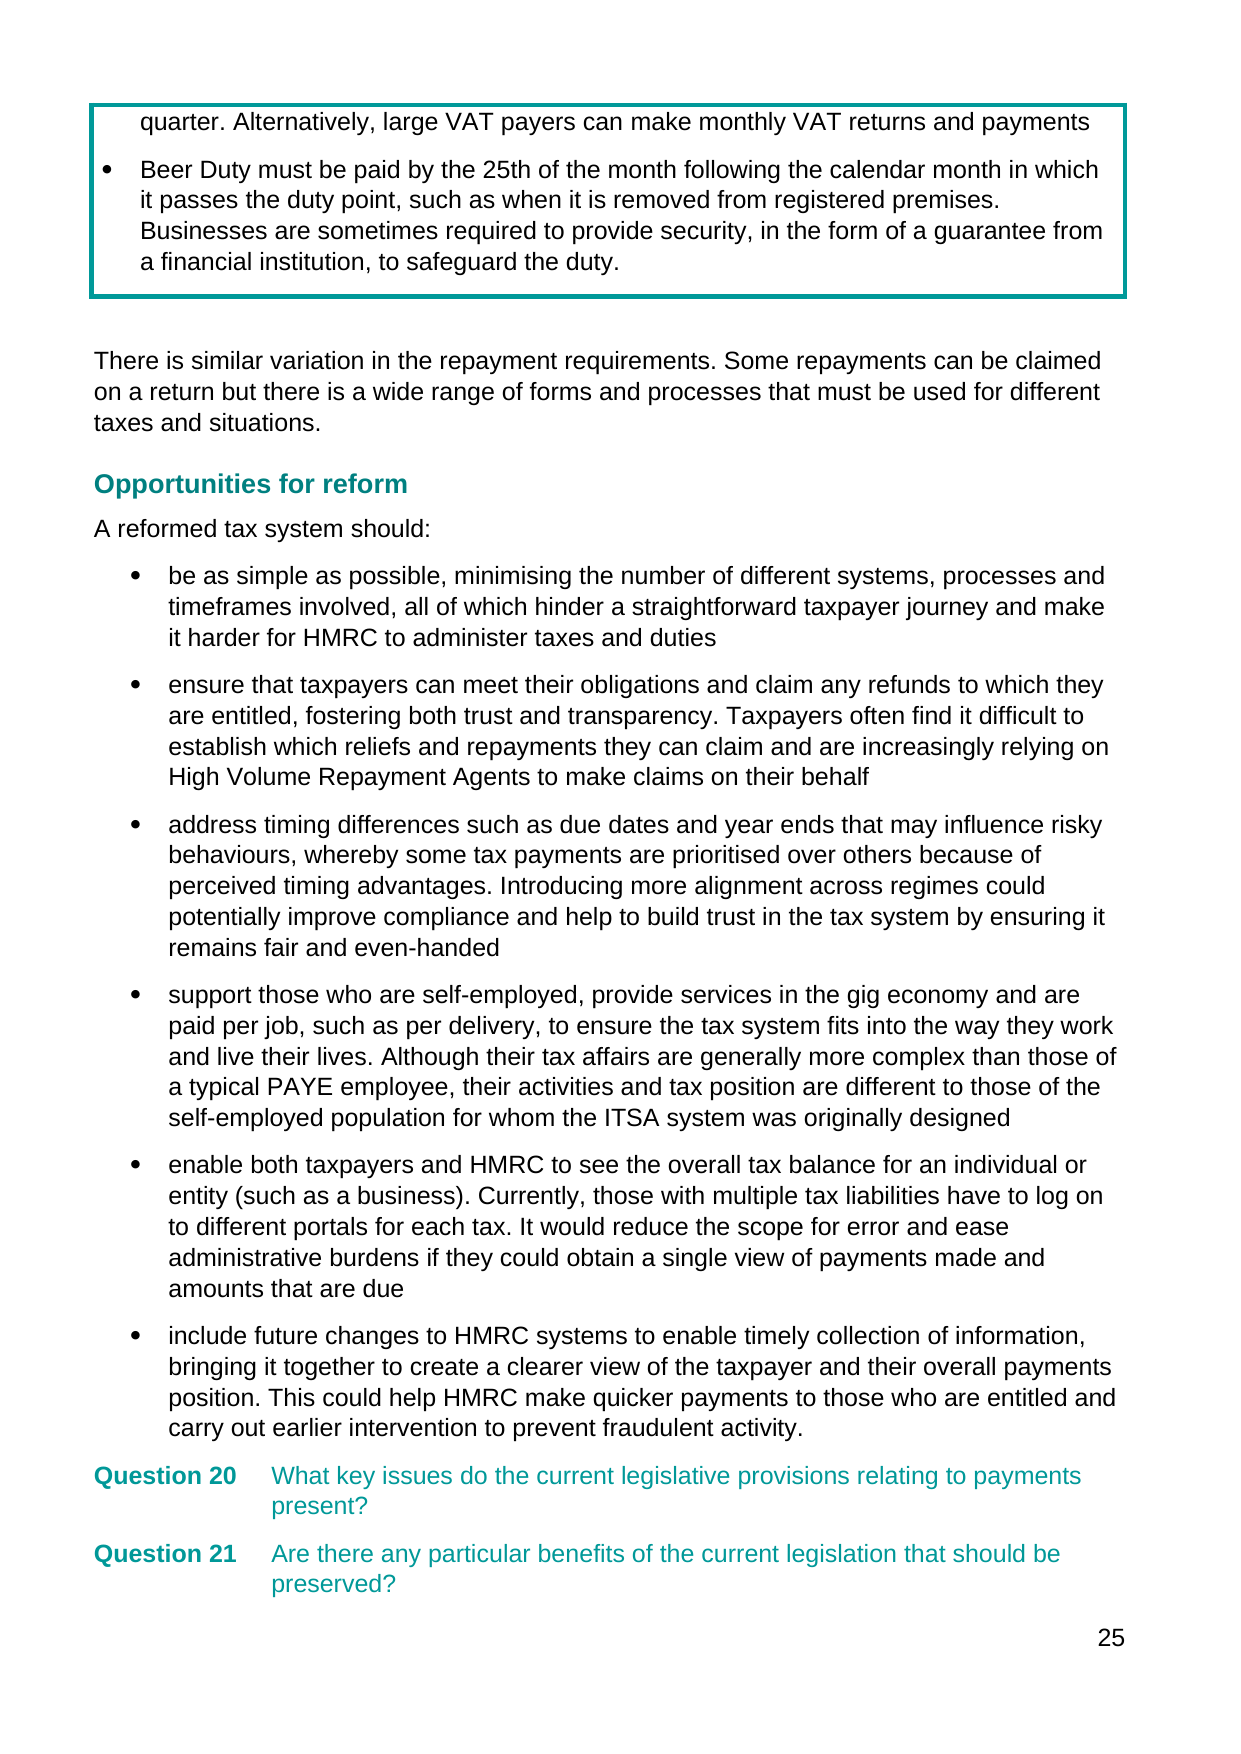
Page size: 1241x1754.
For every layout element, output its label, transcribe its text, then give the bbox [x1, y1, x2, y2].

list be as simple as possible, minimising the number of different systems, processes and timeframes involved, all of which hinder a straightforward taxpayer journey and make it harder for HMRC to administer taxes and duties [131, 561, 1125, 651]
text A reformed tax system should: [94, 514, 1125, 542]
list enable both taxpayers and HMRC to see the overall tax balance for an individual or entity (such as a business). Currently, those with multiple tax liabilities have to log on to different portals for each tax. It would reduce the scope for error and ease administrative burdens if they could obtain a single view of payments made and amounts that are due [131, 1151, 1125, 1302]
list What key issues do the current legislative provisions relating to payments present? [94, 1461, 1125, 1520]
list ensure that taxpayers can meet their obligations and claim any refunds to which they are entitled, fostering both trust and transparency. Taxpayers often find it difficult to establish which reliefs and repayments they can claim and are increasingly relying on High Volume Repayment Agents to make claims on their behalf [131, 670, 1125, 791]
list address timing differences such as due dates and year ends that may influence risky behaviours, whereby some tax payments are prioritised over others because of perceived timing advantages. Introducing more alignment across regimes could potentially improve compliance and help to build trust in the tax system by ensuring it remains fair and even-handed [131, 810, 1125, 961]
text There is similar variation in the repayment requirements. Some repayments can be claimed on a return but there is a wide range of forms and processes that must be used for different taxes and situations. [94, 346, 1125, 437]
table_header quarter. Alternatively, large VAT payers can make monthly VAT returns and payments Beer Duty must be paid by the 25th of the month following the calendar month in which it passes the duty point, such as when it is removed from registered premises. Businesses are sometimes required to provide security, in the form of a guarantee from a financial institution, to safeguard the duty. [94, 107, 1123, 294]
list Are there any particular benefits of the current legislation that should be preserved? [94, 1539, 1125, 1598]
list support those who are self-employed, provide services in the gig economy and are paid per job, such as per delivery, to ensure the tax system fits into the way they work and live their lives. Although their tax affairs are generally more complex than those of a typical PAYE employee, their activities and tax position are different to those of the self-employed population for whom the ITSA system was originally designed [131, 980, 1125, 1132]
list include future changes to HMRC systems to enable timely collection of information, bringing it together to create a clearer view of the taxpayer and their overall payments position. This could help HMRC make quicker payments to those who are entitled and carry out earlier intervention to prevent fraudulent activity. [131, 1321, 1125, 1442]
subtitle Opportunities for reform [94, 468, 1125, 499]
